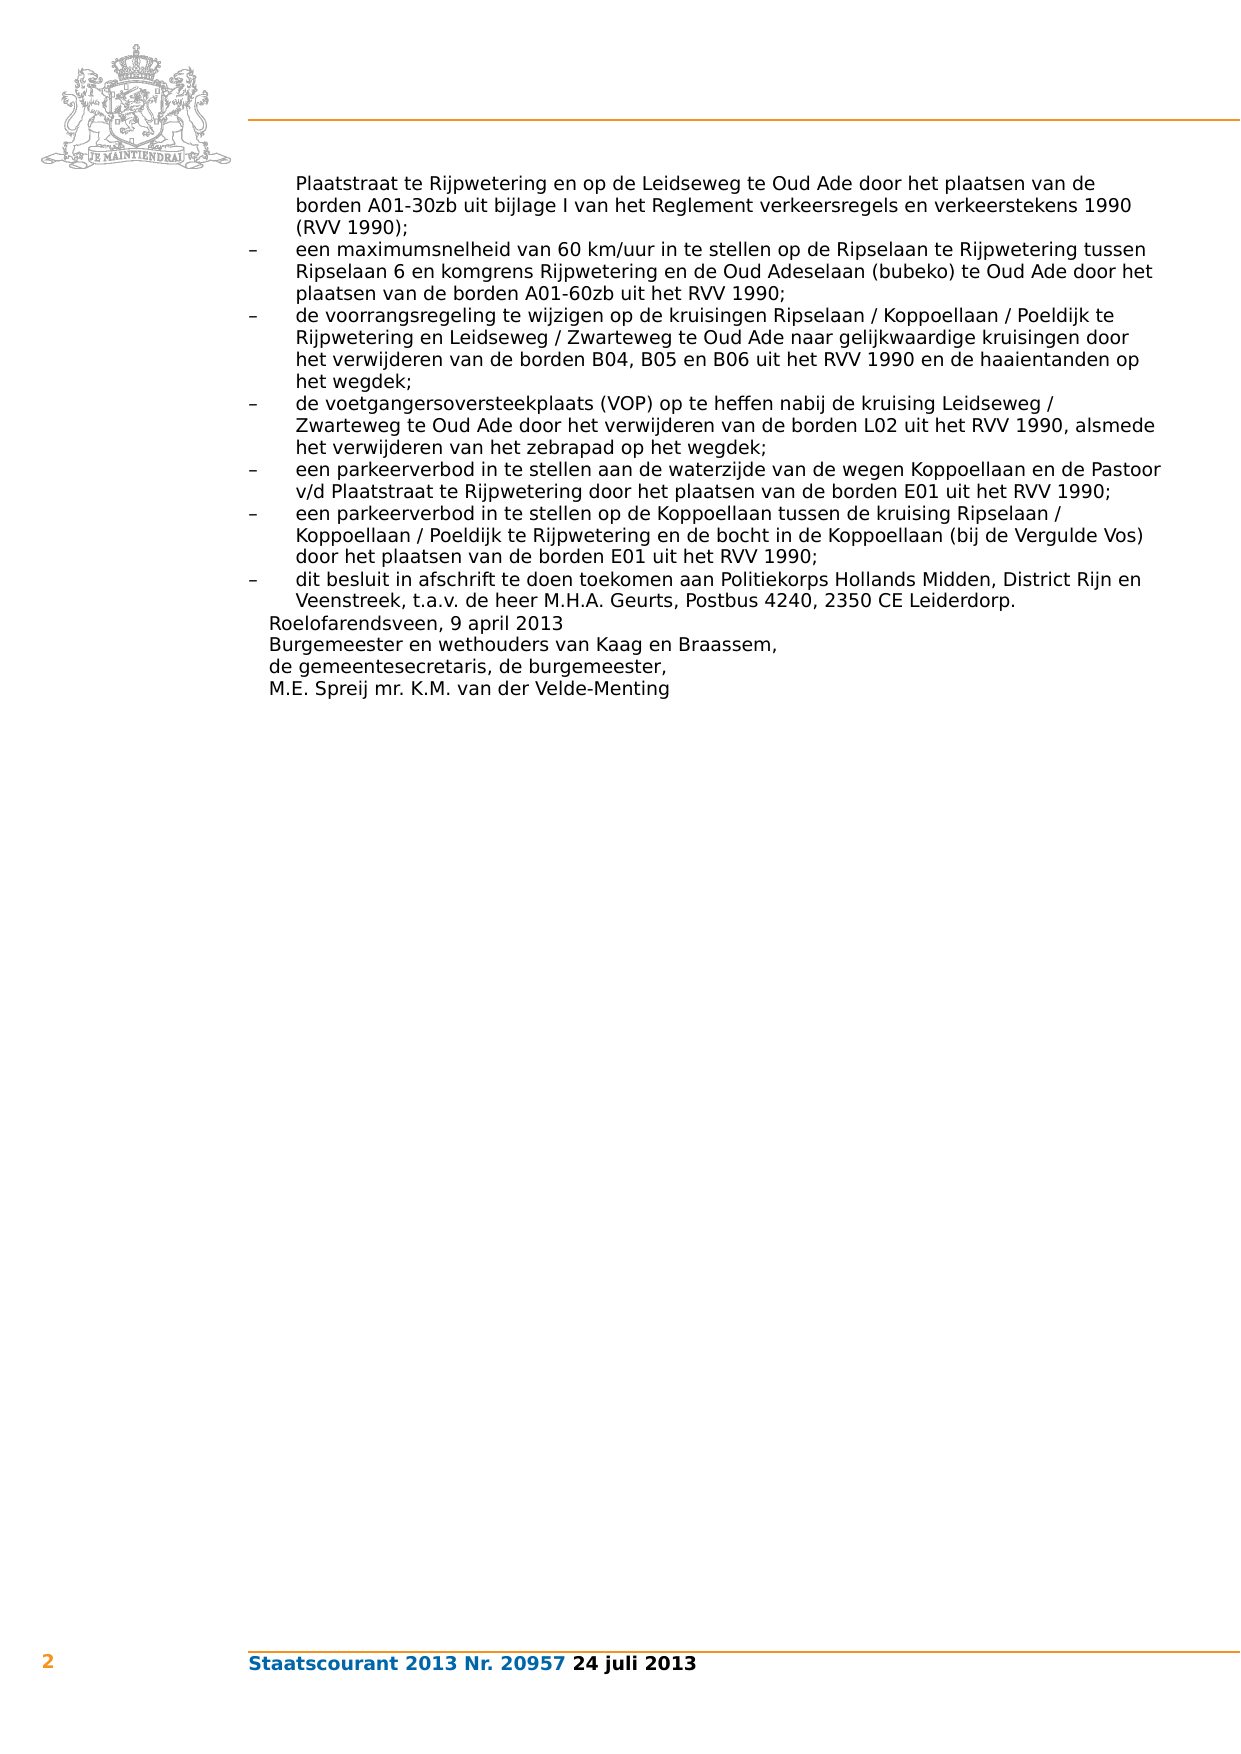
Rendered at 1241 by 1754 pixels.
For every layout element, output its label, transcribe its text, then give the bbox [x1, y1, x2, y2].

text M.E. Spreij mr. K.M. van der Velde-Menting [248, 678, 1163, 700]
picture [41, 44, 231, 169]
list de voetgangersoversteekplaats (VOP) op te heffen nabij de kruising Leidseweg / Zwarteweg te Oud Ade door het verwijderen van de borden L02 uit het RVV 1990, alsmede het verwijderen van het zebrapad op het wegdek; [248, 393, 1163, 458]
list Plaatstraat te Rijpwetering en op de Leidseweg te Oud Ade door het plaatsen van de borden A01-30zb uit bijlage I van het Reglement verkeersregels en verkeerstekens 1990 (RVV 1990); [248, 173, 1163, 239]
list een maximumsnelheid van 60 km/uur in te stellen op de Ripselaan te Rijpwetering tussen Ripselaan 6 en komgrens Rijpwetering en de Oud Adeselaan (bubeko) te Oud Ade door het plaatsen van de borden A01-60zb uit het RVV 1990; [248, 239, 1163, 305]
list dit besluit in afschrift te doen toekomen aan Politiekorps Hollands Midden, District Rijn en Veenstreek, t.a.v. de heer M.H.A. Geurts, Postbus 4240, 2350 CE Leiderdorp. [248, 568, 1163, 612]
text Burgemeester en wethouders van Kaag en Braassem, [248, 634, 1163, 656]
text de gemeentesecretaris, de burgemeester, [248, 656, 1163, 678]
list een parkeerverbod in te stellen aan de waterzijde van de wegen Koppoellaan en de Pastoor v/d Plaatstraat te Rijpwetering door het plaatsen van de borden E01 uit het RVV 1990; [248, 458, 1163, 502]
list een parkeerverbod in te stellen op de Koppoellaan tussen de kruising Ripselaan / Koppoellaan / Poeldijk te Rijpwetering en de bocht in de Koppoellaan (bij de Vergulde Vos) door het plaatsen van de borden E01 uit het RVV 1990; [248, 502, 1163, 568]
text Roelofarendsveen, 9 april 2013 [248, 612, 1163, 634]
list de voorrangsregeling te wijzigen op de kruisingen Ripselaan / Koppoellaan / Poeldijk te Rijpwetering en Leidseweg / Zwarteweg te Oud Ade naar gelijkwaardige kruisingen door het verwijderen van de borden B04, B05 en B06 uit het RVV 1990 en de haaientanden op het wegdek; [248, 305, 1163, 393]
